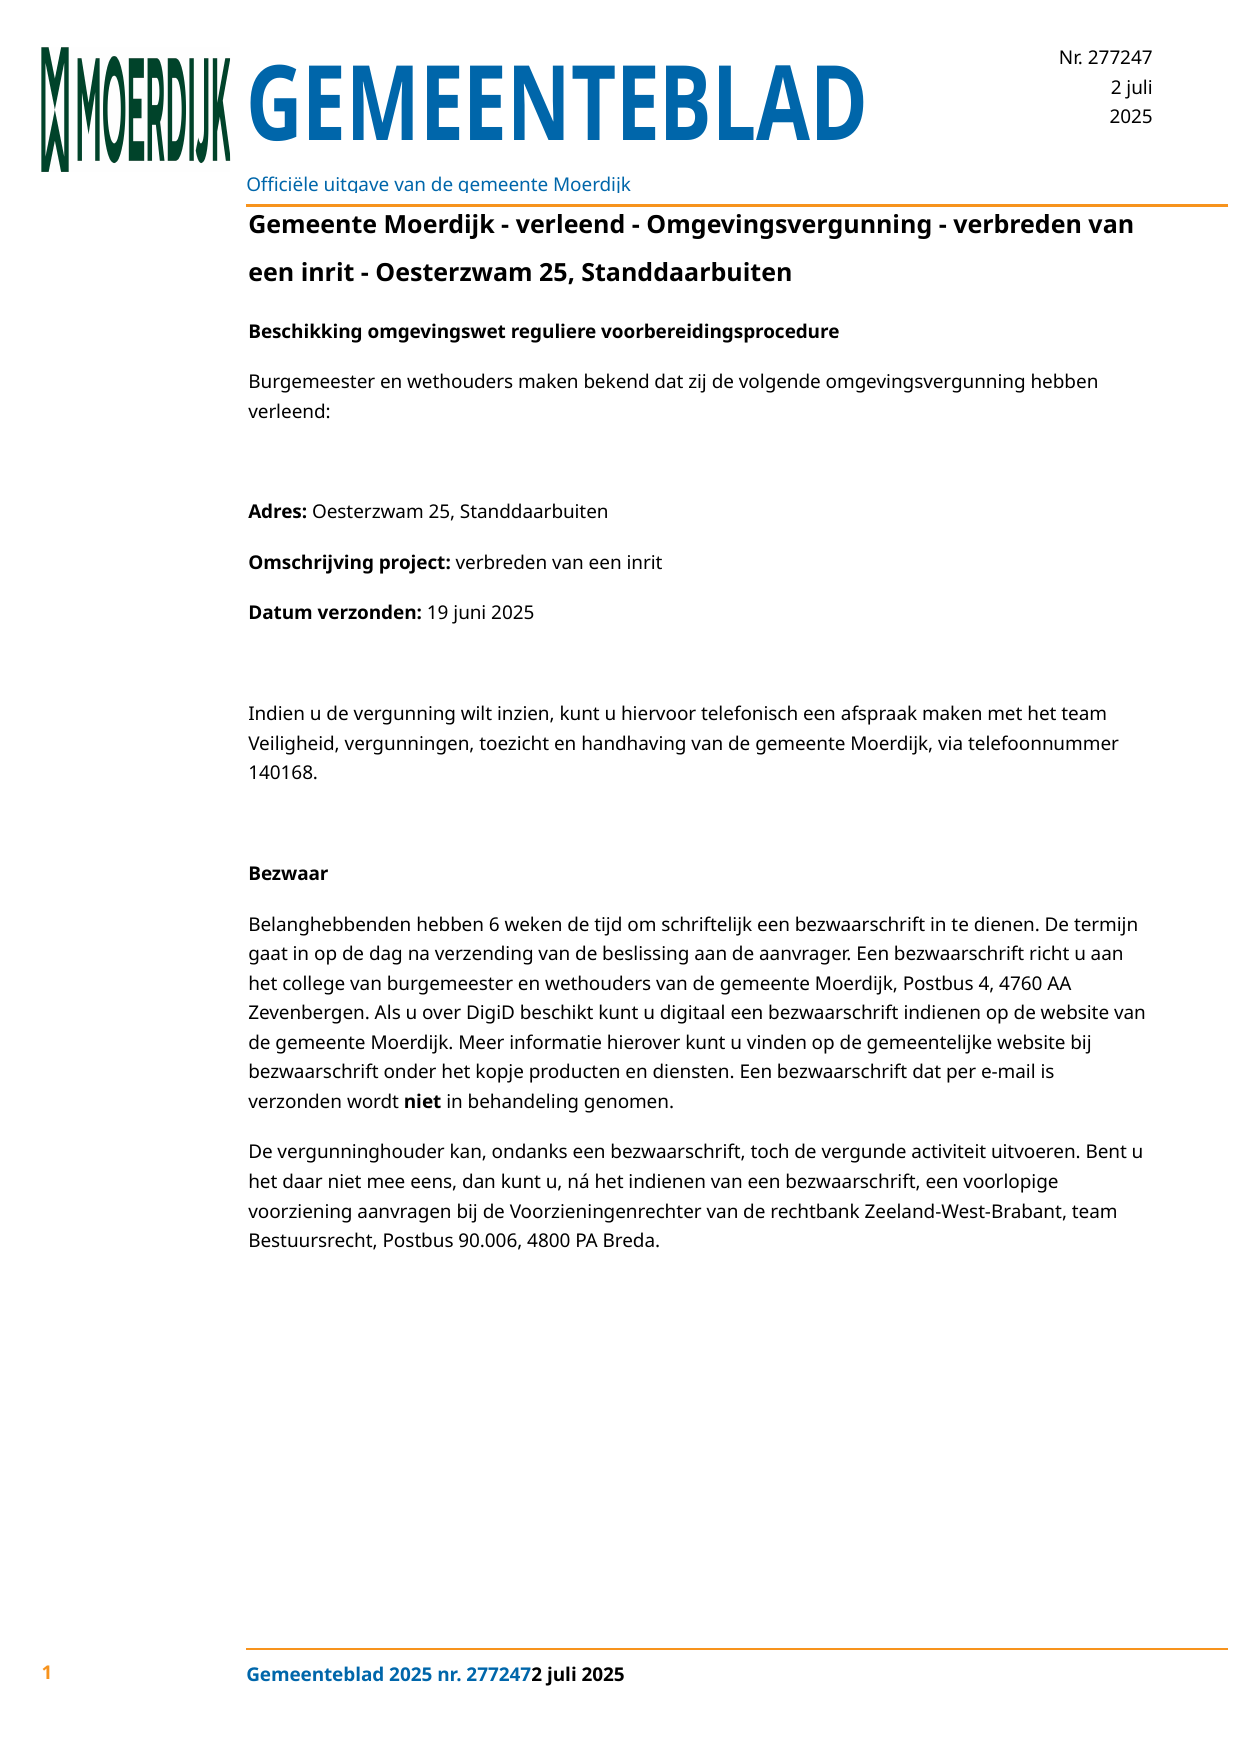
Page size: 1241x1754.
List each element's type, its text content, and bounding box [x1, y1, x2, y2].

text Burgemeester en wethouders maken bekend dat zij de volgende omgevingsvergunning hebben verleend: [248, 368, 1152, 424]
text De vergunninghouder kan, ondanks een bezwaarschrift, toch de vergunde activiteit uitvoeren. Bent u het daar niet mee eens, dan kunt u, ná het indienen van een bezwaarschrift, een voorlopige voorziening aanvragen bij de Voorzieningenrechter van de rechtbank Zeeland-West-Brabant, team Bestuursrecht, Postbus 90.006, 4800 PA Breda. [248, 1139, 1152, 1253]
text Gemeente Moerdijk - verleend - Omgevingsvergunning - verbreden van een inrit - Oesterzwam 25, Standdaarbuiten [248, 207, 1152, 288]
text Indien u de vergunning wilt inzien, kunt u hiervoor telefonisch een afspraak maken met het team Veiligheid, vergunningen, toezicht en handhaving van de gemeente Moerdijk, via telefoonnummer 140168. [248, 700, 1152, 785]
text Bezwaar [248, 860, 1152, 886]
text Belanghebbenden hebben 6 weken de tijd om schriftelijk een bezwaarschrift in te dienen. De termijn gaat in op de dag na verzending van de beslissing aan de aanvrager. Een bezwaarschrift richt u aan het college van burgemeester en wethouders van de gemeente Moerdijk, Postbus 4, 4760 AA Zevenbergen. Als u over DigiD beschikt kunt u digitaal een bezwaarschrift indienen op de website van de gemeente Moerdijk. Meer informatie hierover kunt u vinden op de gemeentelijke website bij bezwaarschrift onder het kopje producten en diensten. Een bezwaarschrift dat per e-mail is verzonden wordt niet in behandeling genomen. [248, 911, 1152, 1114]
picture [41, 47, 231, 172]
text Adres: Oesterzwam 25, Standdaarbuiten [248, 499, 1152, 524]
text Beschikking omgevingswet reguliere voorbereidingsprocedure [248, 318, 1152, 344]
text Datum verzonden: 19 juni 2025 [248, 599, 1152, 625]
text Omschrijving project: verbreden van een inrit [248, 549, 1152, 575]
